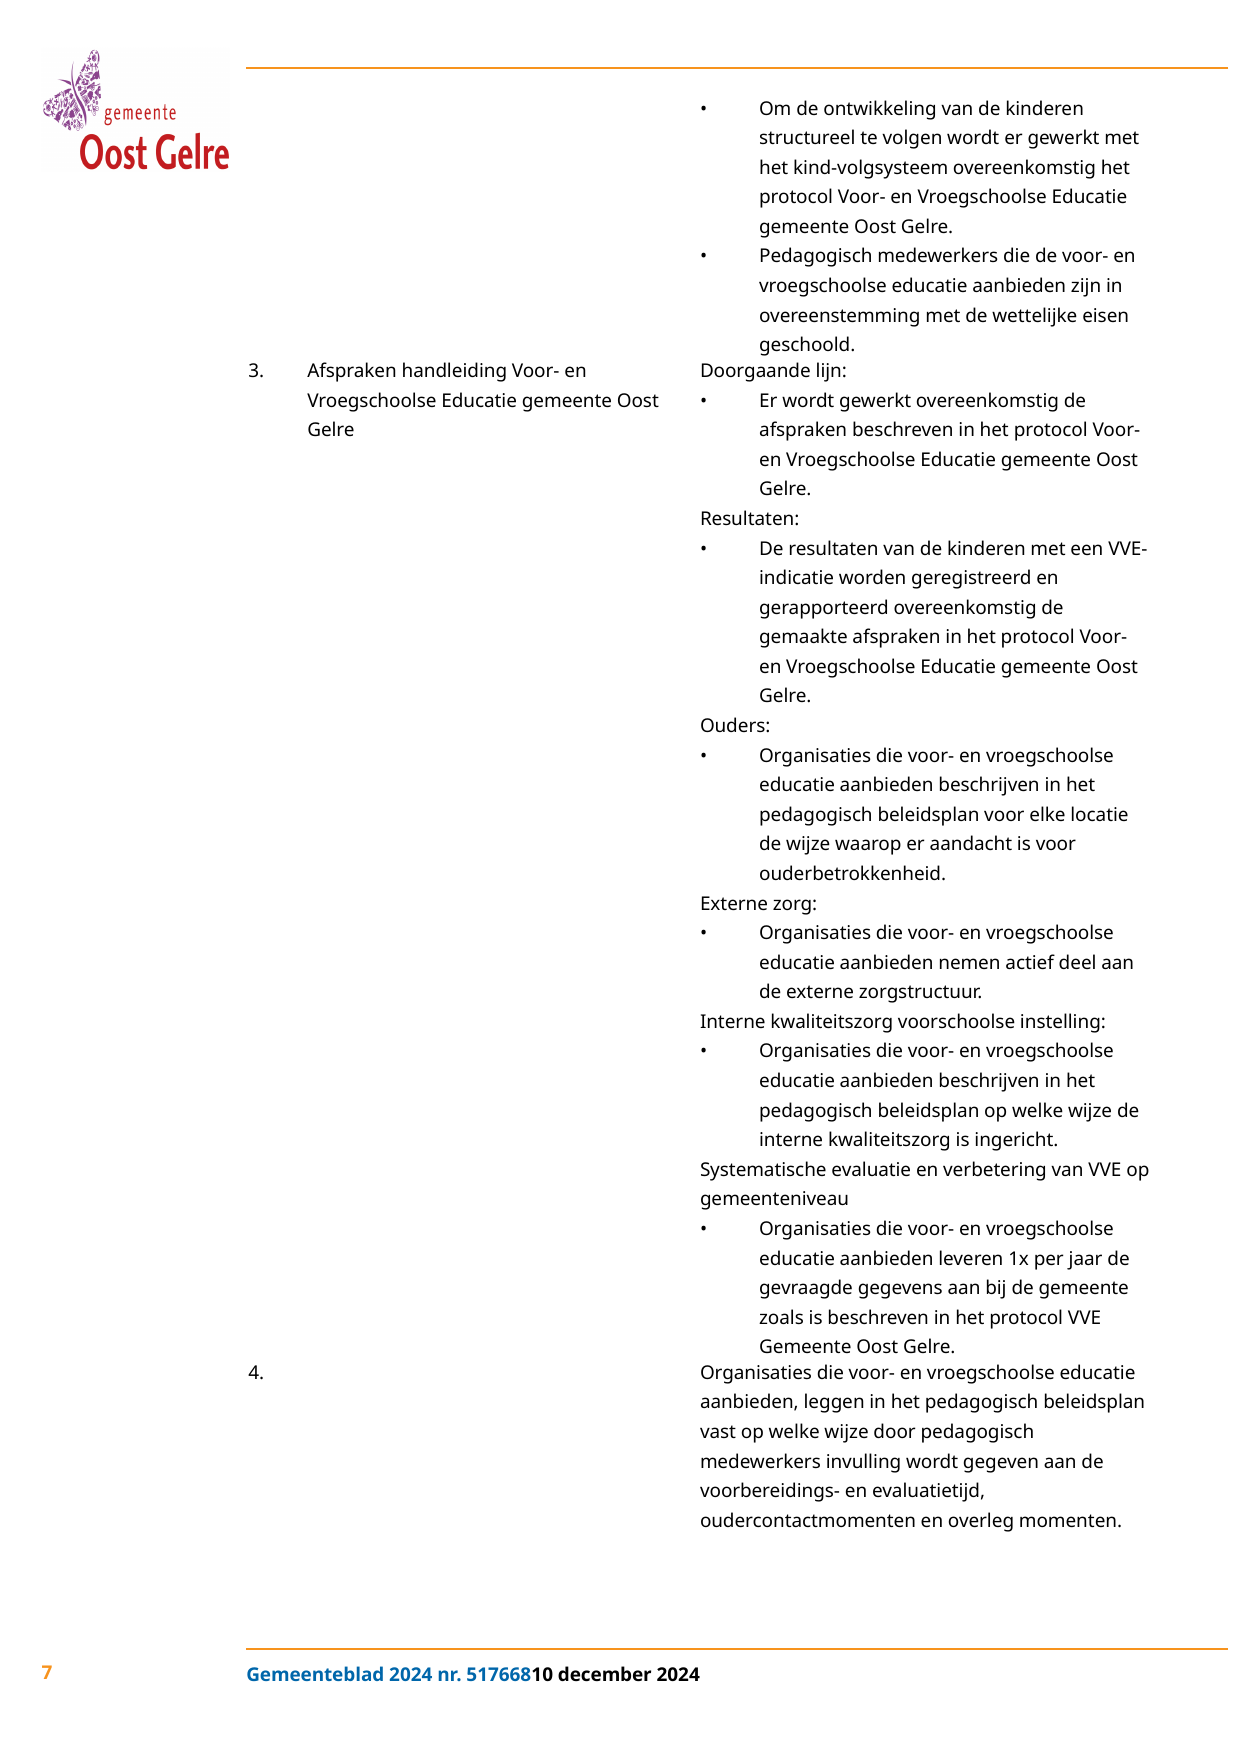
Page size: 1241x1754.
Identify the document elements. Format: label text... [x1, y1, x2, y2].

table_cell [248, 95, 700, 357]
table_cell Organisaties die voor- en vroegschoolse educatie aanbieden, leggen in het pedagogisch beleidsplan vast op welke wijze door pedagogisch medewerkers invulling wordt gegeven aan de voorbereidings- en evaluatietijd, oudercontactmomenten en overleg momenten. [700, 1359, 1152, 1533]
table_cell Afspraken handleiding Voor- en Vroegschoolse Educatie gemeente Oost Gelre [248, 357, 700, 1359]
table_cell Doorgaande lijn: Er wordt gewerkt overeenkomstig de afspraken beschreven in het protocol Voor- en Vroegschoolse Educatie gemeente Oost Gelre. Resultaten: De resultaten van de kinderen met een VVE-indicatie worden geregistreerd en gerapporteerd overeenkomstig de gemaakte afspraken in het protocol Voor- en Vroegschoolse Educatie gemeente Oost Gelre. Ouders: Organisaties die voor- en vroegschoolse educatie aanbieden beschrijven in het pedagogisch beleidsplan voor elke locatie de wijze waarop er aandacht is voor ouderbetrokkenheid. Externe zorg: Organisaties die voor- en vroegschoolse educatie aanbieden nemen actief deel aan de externe zorgstructuur. Interne kwaliteitszorg voorschoolse instelling: Organisaties die voor- en vroegschoolse educatie aanbieden beschrijven in het pedagogisch beleidsplan op welke wijze de interne kwaliteitszorg is ingericht. Systematische evaluatie en verbetering van VVE op gemeenteniveau Organisaties die voor- en vroegschoolse educatie aanbieden leveren 1x per jaar de gevraagde gegevens aan bij de gemeente zoals is beschreven in het protocol VVE Gemeente Oost Gelre. [700, 357, 1152, 1359]
picture [41, 47, 231, 172]
table_cell Voor- en vroegschoolse educatie bestaat uit een aanbod van maximaal 8 uur per week verdeeld over 2 dagdelen op verschillende dagen. Er moet op tenminste 3 dagen/dagdelen per week een VE aanbod zijn. Er mag maximaal 6 uur VE per dag meetellen voor het behalen van de norm van 960 uur voor peuters vanaf 2,5 tot 4 jaar. Het totaalaantal uren voor een peuter met een VVE-indicatie is minimaal 12 uur en maximaal 16 uur per week, verdeeld over minimaal 3 dagdelen. Organisaties die een aanvullend aanbod voor peuters met een VVE-indicatie aanbieden, moeten in het LRK geregistreerd staan als kinderdagverblijf met Voorschoolse educatie. Voor- en vroegschoolse educatie wordt gegeven in een horizontale vaste groep met in principe vaste pedagogische medewerkers. Als er sprake is van een verticale stamgroep wordt deze ten behoeve van de peuteropvang gesplitst in gescheiden groepen. Kinderen kunnen vanaf 2 jaar instromen echter vanaf 2 jaar en 3 maanden tot 4 jaar vallen kinderen onder de door de gemeente gesubsidieerde peuteropvang. Er wordt gewerkt met een door het NJI goedgekeurde integrale VVE-methode en de pedagogisch medewerkers zijn hiervoor geschoold. Om de ontwikkeling van de kinderen structureel te volgen wordt er gewerkt met het kind-volgsysteem overeenkomstig het protocol Voor- en Vroegschoolse Educatie gemeente Oost Gelre. Pedagogisch medewerkers die de voor- en vroegschoolse educatie aanbieden zijn in overeenstemming met de wettelijke eisen geschoold. [700, 95, 1152, 357]
table_cell [248, 1359, 700, 1533]
